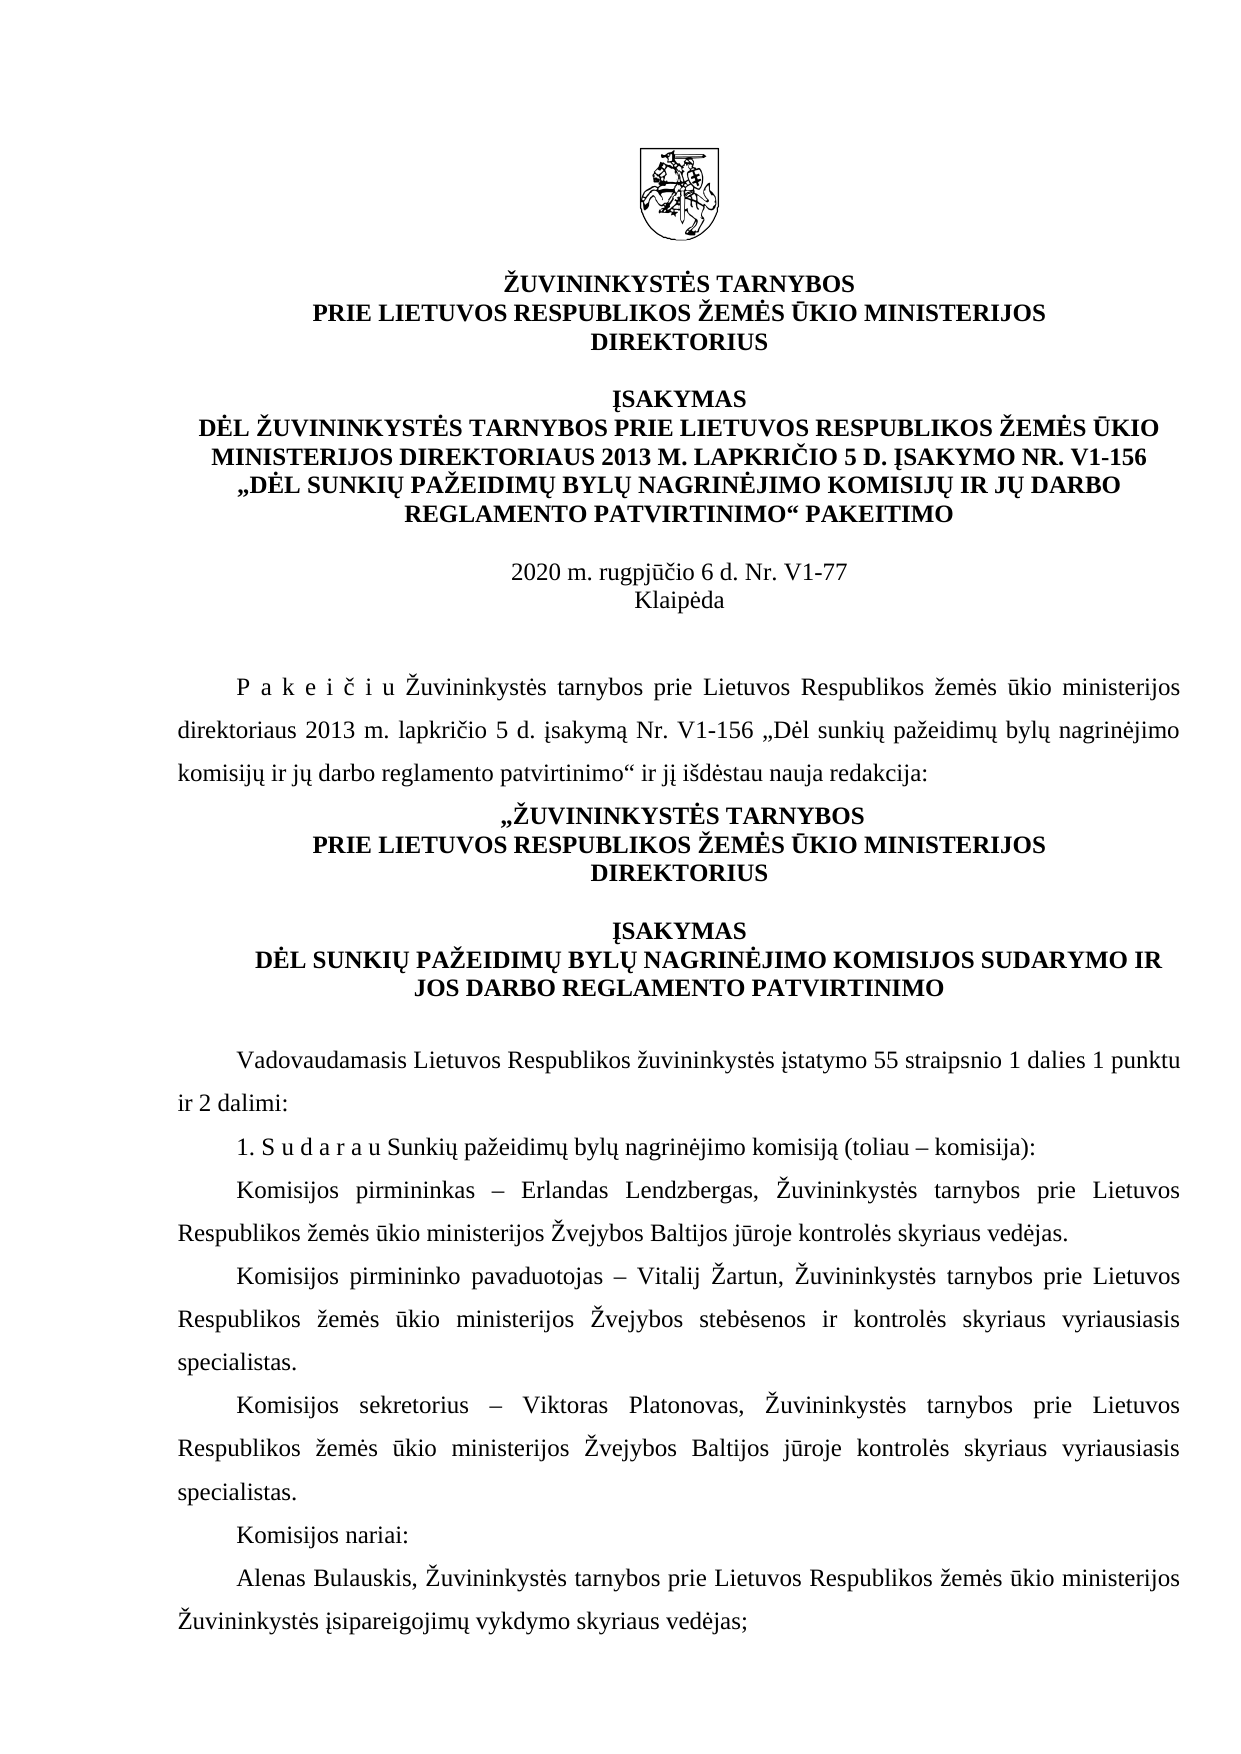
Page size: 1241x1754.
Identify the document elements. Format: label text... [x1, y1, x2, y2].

text Komisijos pirmininko pavaduotojas – Vitalij Žartun, Žuvininkystės tarnybos prie Lietuvos Respublikos žemės ūkio ministerijos Žvejybos stebėsenos ir kontrolės skyriaus vyriausiasis specialistas. [177, 1261, 1181, 1376]
text 2020 m. rugpjūčio 6 d. Nr. V1-77 [177, 557, 1181, 585]
text Vadovaudamasis Lietuvos Respublikos žuvininkystės įstatymo 55 straipsnio 1 dalies 1 punktu ir 2 dalimi: [177, 1045, 1181, 1117]
text Dėl sunkių pažeidimų bylų nagrinėjimo komisijos sudarymo ir jos darbo reglamento patvirtinimo [177, 945, 1181, 1002]
text Klaipėda [177, 585, 1181, 614]
text P a k e i č i u Žuvininkystės tarnybos prie Lietuvos Respublikos žemės ūkio ministerijos direktoriaus 2013 m. lapkričio 5 d. įsakymą Nr. V1-156 „Dėl sunkių pažeidimų bylų nagrinėjimo komisijų ir jų darbo reglamento patvirtinimo“ ir jį išdėstau nauja redakcija: [177, 672, 1181, 787]
text PRIE LIETUVOS RESPUBLIKOS ŽEMĖS ŪKIO MINISTERIJOS [177, 830, 1181, 858]
text „ŽUVININKYSTĖS TARNYBOS [177, 801, 1181, 830]
text Komisijos sekretorius – Viktoras Platonovas, Žuvininkystės tarnybos prie Lietuvos Respublikos žemės ūkio ministerijos Žvejybos Baltijos jūroje kontrolės skyriaus vyriausiasis specialistas. [177, 1390, 1181, 1505]
text DĖL žuvininkystės tarnybos prie Lietuvos respublikos žemės ūkio ministerijos direktoriaus 2013 m. lapkričio 5 d. įsakymo Nr. V1-156 „Dėl sunkių pažeidimų bylų nagrinėjimo komisijų ir jų darbo reglamento patvirtinimo“ pakeitimo [177, 413, 1181, 528]
text DIREKTORIUS [177, 858, 1181, 887]
text Komisijos pirmininkas – Erlandas Lendzbergas, Žuvininkystės tarnybos prie Lietuvos Respublikos žemės ūkio ministerijos Žvejybos Baltijos jūroje kontrolės skyriaus vedėjas. [177, 1175, 1181, 1247]
text 1. S u d a r a u Sunkių pažeidimų bylų nagrinėjimo komisiją (toliau – komisija): [177, 1132, 1181, 1160]
text ŽUVININKYSTĖS TARNYBOS [177, 269, 1181, 298]
text ĮSAKYMAS [177, 916, 1181, 945]
text Alenas Bulauskis, Žuvininkystės tarnybos prie Lietuvos Respublikos žemės ūkio ministerijos Žuvininkystės įsipareigojimų vykdymo skyriaus vedėjas; [177, 1563, 1181, 1635]
text PRIE LIETUVOS RESPUBLIKOS ŽEMĖS ŪKIO MINISTERIJOS [177, 298, 1181, 327]
text ĮSAKYMAS [177, 384, 1181, 413]
text DIREKTORIUS [177, 327, 1181, 355]
text Komisijos nariai: [177, 1520, 1181, 1548]
